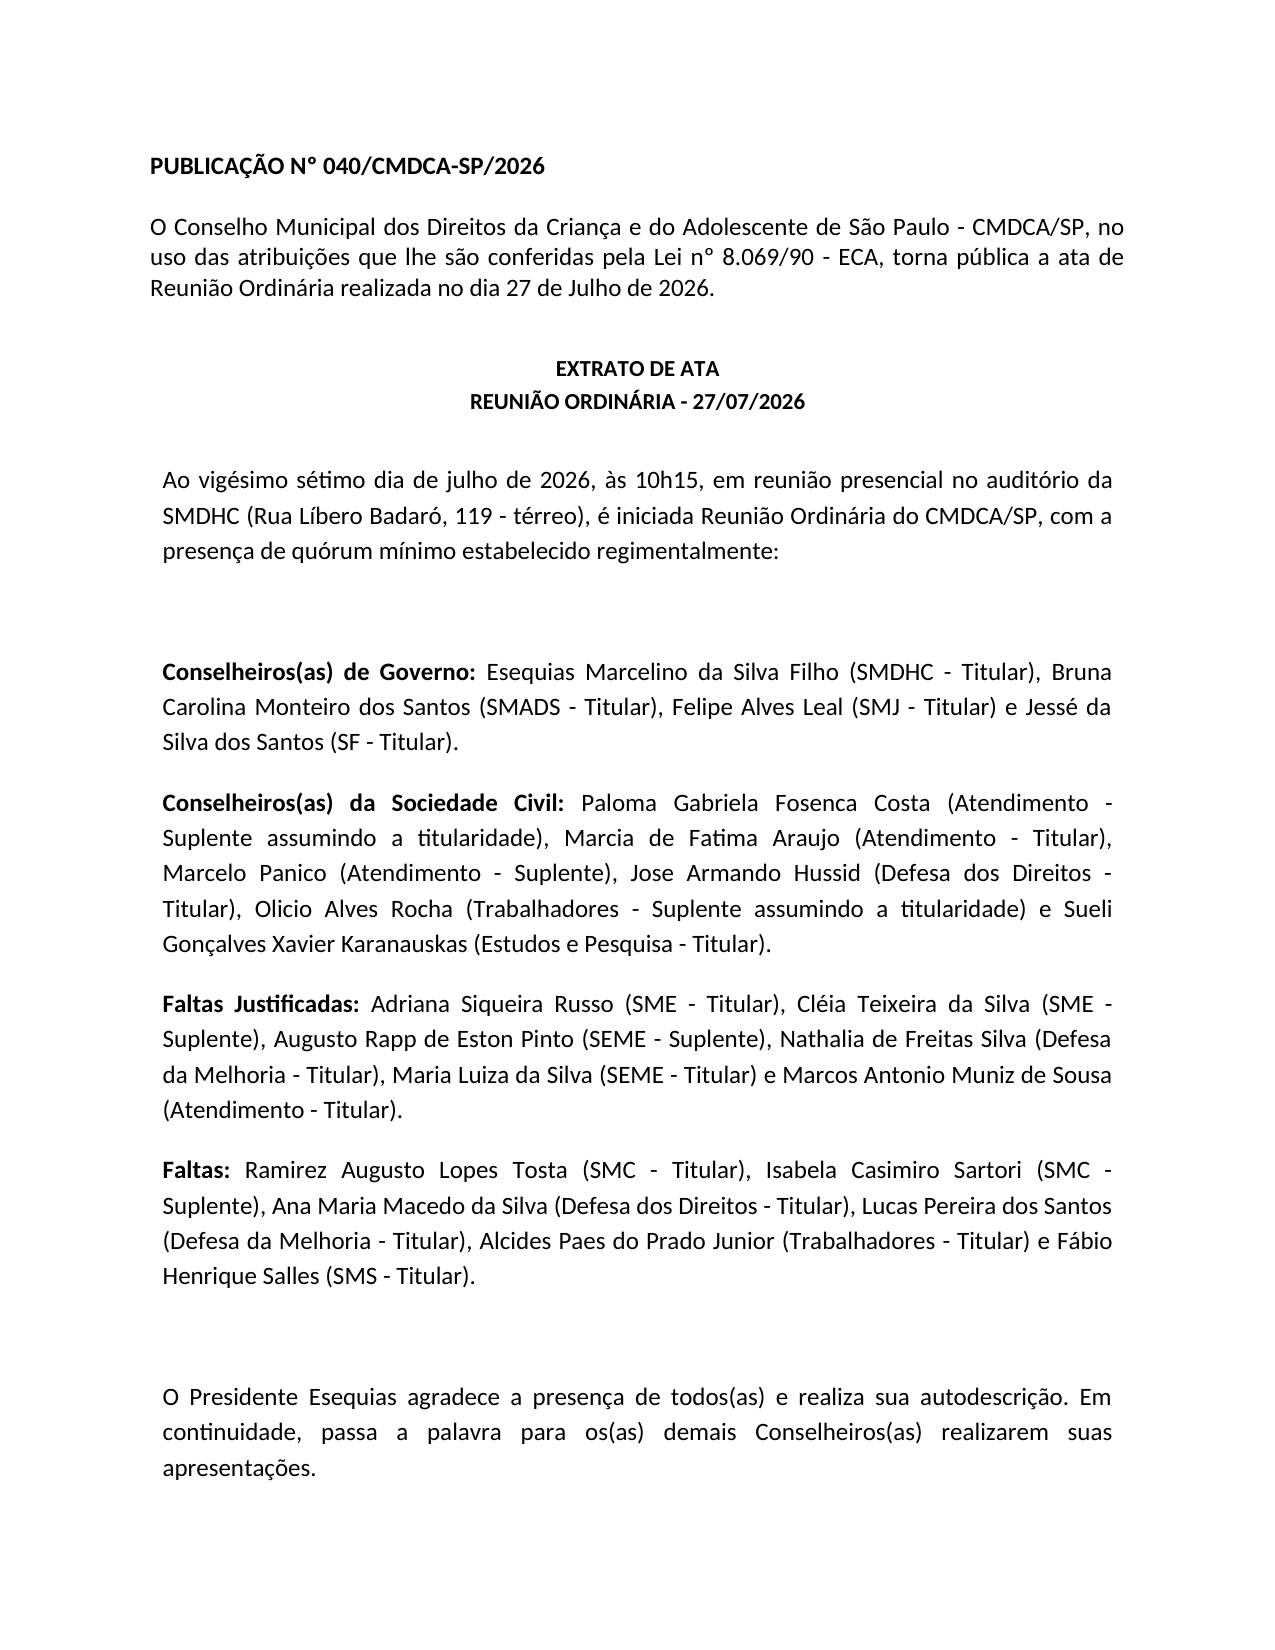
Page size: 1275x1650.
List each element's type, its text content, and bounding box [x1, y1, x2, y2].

text Conselheiros(as) da Sociedade Civil: Paloma Gabriela Fosenca Costa (Atendimento - Suplente assumindo a titularidade), Marcia de Fatima Araujo (Atendimento - Titular), Marcelo Panico (Atendimento - Suplente), Jose Armando Hussid (Defesa dos Direitos - Titular), Olicio Alves Rocha (Trabalhadores - Suplente assumindo a titularidade) e Sueli Gonçalves Xavier Karanauskas (Estudos e Pesquisa - Titular). [162, 787, 1112, 958]
text Faltas: Ramirez Augusto Lopes Tosta (SMC - Titular), Isabela Casimiro Sartori (SMC - Suplente), Ana Maria Macedo da Silva (Defesa dos Direitos - Titular), Lucas Pereira dos Santos (Defesa da Melhoria - Titular), Alcides Paes do Prado Junior (Trabalhadores - Titular) e Fábio Henrique Salles (SMS - Titular). [162, 1154, 1112, 1291]
text O Presidente Esequias agradece a presença de todos(as) e realiza sua autodescrição. Em continuidade, passa a palavra para os(as) demais Conselheiros(as) realizarem suas apresentações. [162, 1381, 1112, 1482]
text EXTRATO DE ATA [156, 354, 1119, 383]
text PUBLICAÇÃO Nº 040/CMDCA-SP/2026 [150, 150, 1125, 181]
text Ao vigésimo sétimo dia de julho de 2026, às 10h15, em reunião presencial no auditório da SMDHC (Rua Líbero Badaró, 119 - térreo), é iniciada Reunião Ordinária do CMDCA/SP, com a presença de quórum mínimo estabelecido regimentalmente: [162, 464, 1112, 566]
text Conselheiros(as) de Governo: Esequias Marcelino da Silva Filho (SMDHC - Titular), Bruna Carolina Monteiro dos Santos (SMADS - Titular), Felipe Alves Leal (SMJ - Titular) e Jessé da Silva dos Santos (SF - Titular). [162, 656, 1112, 757]
text O Conselho Municipal dos Direitos da Criança e do Adolescente de São Paulo - CMDCA/SP, no uso das atribuições que lhe são conferidas pela Lei nº 8.069/90 - ECA, torna pública a ata de Reunião Ordinária realizada no dia 27 de Julho de 2026. [150, 211, 1125, 303]
text REUNIÃO ORDINÁRIA - 27/07/2026 [156, 387, 1119, 415]
text Faltas Justificadas: Adriana Siqueira Russo (SME - Titular), Cléia Teixeira da Silva (SME - Suplente), Augusto Rapp de Eston Pinto (SEME - Suplente), Nathalia de Freitas Silva (Defesa da Melhoria - Titular), Maria Luiza da Silva (SEME - Titular) e Marcos Antonio Muniz de Sousa (Atendimento - Titular). [162, 988, 1112, 1125]
